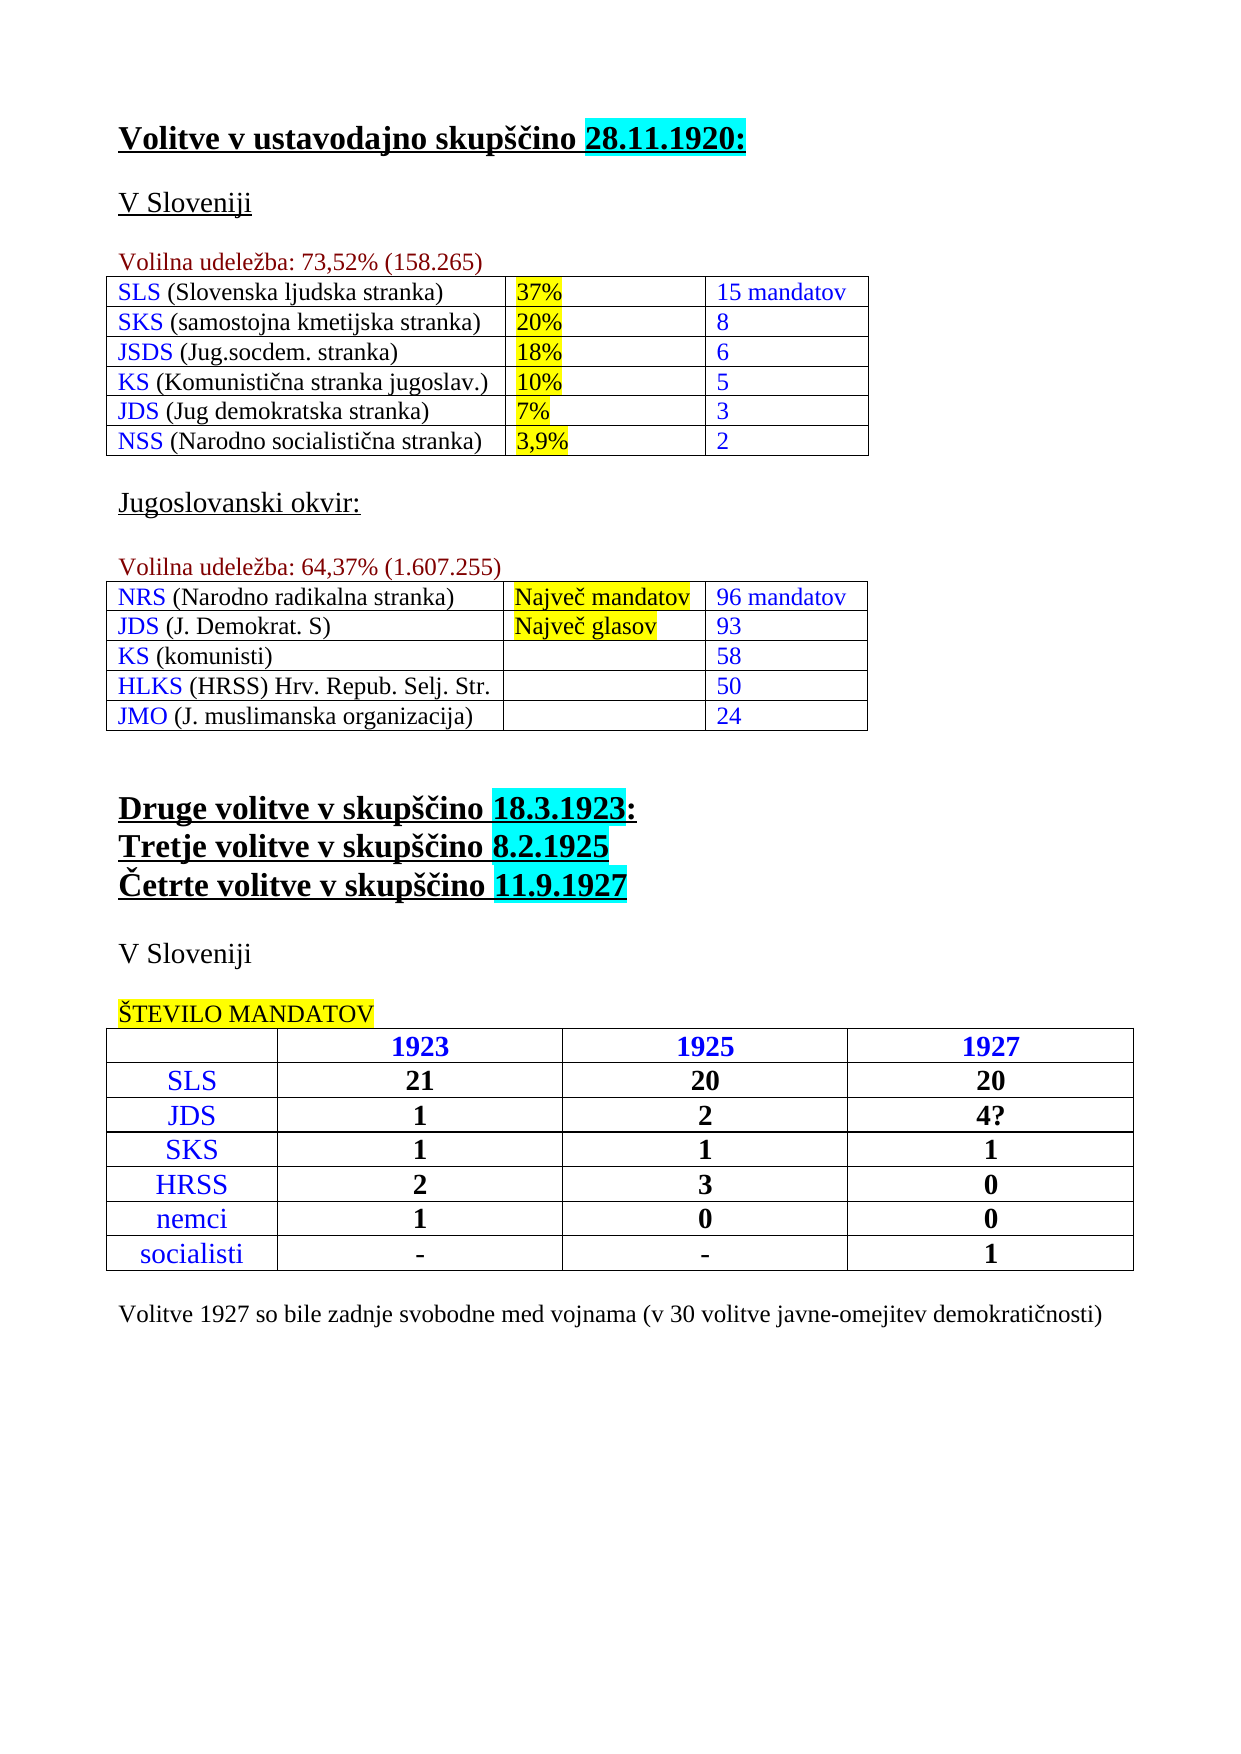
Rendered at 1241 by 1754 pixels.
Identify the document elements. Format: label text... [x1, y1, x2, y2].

table_cell 8 [706, 307, 868, 336]
table_header 15 mandatov [706, 277, 868, 306]
table_cell SKS [107, 1133, 277, 1166]
table_cell 2 [563, 1098, 847, 1131]
table_header 1927 [848, 1029, 1133, 1062]
table_cell 20 [848, 1063, 1133, 1097]
table_cell 1 [848, 1133, 1133, 1166]
table_cell 20 [563, 1063, 847, 1097]
table_header SLS (Slovenska ljudska stranka) [107, 277, 505, 306]
table_cell HLKS (HRSS) Hrv. Repub. Selj. Str. [107, 671, 503, 700]
table_cell 0 [848, 1202, 1133, 1235]
table_header [868, 581, 1133, 610]
table_header NRS (Narodno radikalna stranka) [107, 582, 503, 610]
table_cell Največ glasov [504, 611, 705, 640]
table_cell 18% [506, 337, 705, 366]
table_cell 3 [563, 1167, 847, 1201]
table_cell 21 [278, 1063, 562, 1097]
table_cell KS (Komunistična stranka jugoslav.) [107, 367, 505, 395]
table_cell NSS (Narodno socialistična stranka) [107, 426, 505, 455]
table_cell JDS (Jug demokratska stranka) [107, 396, 505, 425]
text Druge volitve v skupščino 18.3.1923: [118, 788, 1122, 826]
table_cell [504, 671, 705, 700]
table_cell [868, 610, 1133, 640]
table_header 1923 [278, 1029, 562, 1062]
table_cell 58 [706, 641, 867, 670]
table_header Največ mandatov [504, 582, 705, 610]
table_cell 1 [278, 1202, 562, 1235]
table_cell 2 [706, 426, 868, 455]
text ŠTEVILO MANDATOV [118, 999, 1122, 1028]
table_header [107, 1029, 277, 1062]
table_cell 0 [848, 1167, 1133, 1201]
table_cell 3,9% [506, 426, 705, 455]
table_cell 1 [278, 1133, 562, 1166]
table_cell 93 [706, 611, 867, 640]
table_cell KS (komunisti) [107, 641, 503, 670]
table_cell JDS [107, 1098, 277, 1131]
text Tretje volitve v skupščino 8.2.1925 [118, 826, 1122, 865]
table_cell 7% [506, 396, 705, 425]
table_header 37% [506, 277, 705, 306]
table_cell [868, 640, 1133, 670]
table_cell [504, 641, 705, 670]
table_cell 0 [563, 1202, 847, 1235]
text Volilna udeležba: 73,52% (158.265) [118, 247, 1122, 276]
subtitle V Sloveniji [118, 937, 1122, 970]
table_cell - [563, 1236, 847, 1270]
table_cell [868, 670, 1133, 700]
table_cell SLS [107, 1063, 277, 1097]
table_cell [504, 701, 705, 729]
table_cell - [278, 1236, 562, 1270]
table_cell JDS (J. Demokrat. S) [107, 611, 503, 640]
table_cell HRSS [107, 1167, 277, 1201]
table_cell JSDS (Jug.socdem. stranka) [107, 337, 505, 366]
table_cell 20% [506, 307, 705, 336]
text Volitve 1927 so bile zadnje svobodne med vojnama (v 30 volitve javne-omejitev demokratičnosti) [118, 1299, 1122, 1328]
table_cell SKS (samostojna kmetijska stranka) [107, 307, 505, 336]
table_cell [868, 700, 1133, 729]
table_cell 5 [706, 367, 868, 395]
table_cell 10% [506, 367, 705, 395]
table_cell 1 [278, 1098, 562, 1131]
table_cell JMO (J. muslimanska organizacija) [107, 701, 503, 729]
subtitle Četrte volitve v skupščino 11.9.1927 [118, 865, 1122, 903]
table_cell 6 [706, 337, 868, 366]
table_cell 2 [278, 1167, 562, 1201]
subtitle V Sloveniji [118, 185, 1122, 219]
table_cell 50 [706, 671, 867, 700]
table_cell 4? [848, 1098, 1133, 1131]
table_cell 1 [848, 1236, 1133, 1270]
table_cell 1 [563, 1133, 847, 1166]
table_cell 24 [706, 701, 867, 729]
table_cell socialisti [107, 1236, 277, 1270]
text Jugoslovanski okvir: [118, 485, 1122, 518]
text Volitve v ustavodajno skupščino 28.11.1920: [118, 118, 1122, 156]
table_header 1925 [563, 1029, 847, 1062]
table_cell 3 [706, 396, 868, 425]
table_header 96 mandatov [706, 582, 867, 610]
table_cell nemci [107, 1202, 277, 1235]
text Volilna udeležba: 64,37% (1.607.255) [118, 552, 1122, 581]
